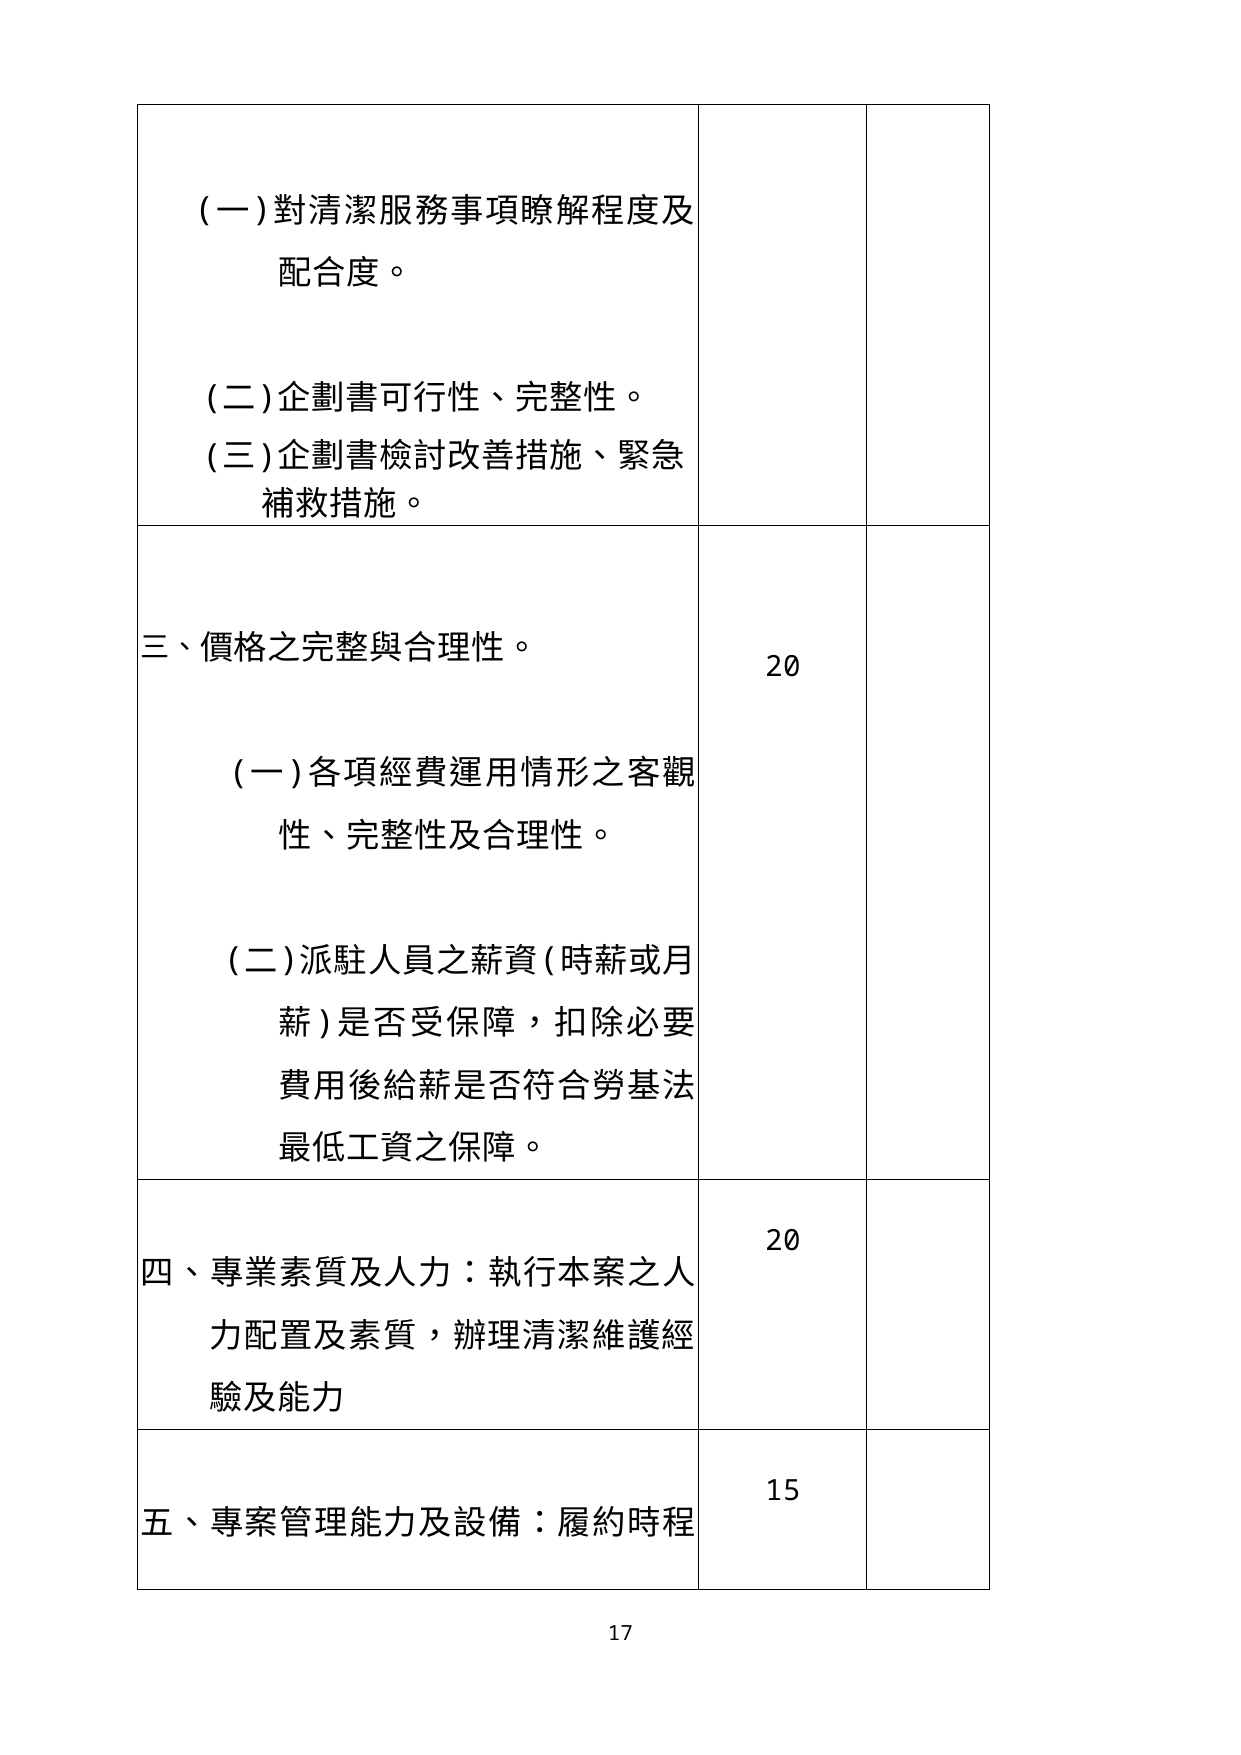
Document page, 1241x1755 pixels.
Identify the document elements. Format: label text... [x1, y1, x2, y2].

table_cell 20 [699, 1180, 866, 1428]
table_cell 四、專業素質及人力：執行本案之人力配置及素質，辦理清潔維護經驗及能力 [138, 1180, 698, 1428]
table_cell 三、價格之完整與合理性。 (一)各項經費運用情形之客觀性、完整性及合理性。 (二)派駐人員之薪資(時薪或月薪)是否受保障，扣除必要費用後給薪是否符合勞基法最低工資之保障。 [138, 526, 698, 1178]
table_cell 五、專案管理能力及設備：履約時程 [138, 1430, 698, 1589]
table_cell [867, 1180, 989, 1428]
table_cell [699, 105, 866, 525]
table_cell [867, 526, 989, 1178]
table_cell [867, 105, 989, 525]
table_cell (一)對清潔服務事項瞭解程度及配合度。 (二)企劃書可行性、完整性。 (三)企劃書檢討改善措施、緊急補救措施。 [138, 105, 698, 525]
table_cell [867, 1430, 989, 1589]
table_cell 20 [699, 526, 866, 1178]
table_cell 15 [699, 1430, 866, 1589]
